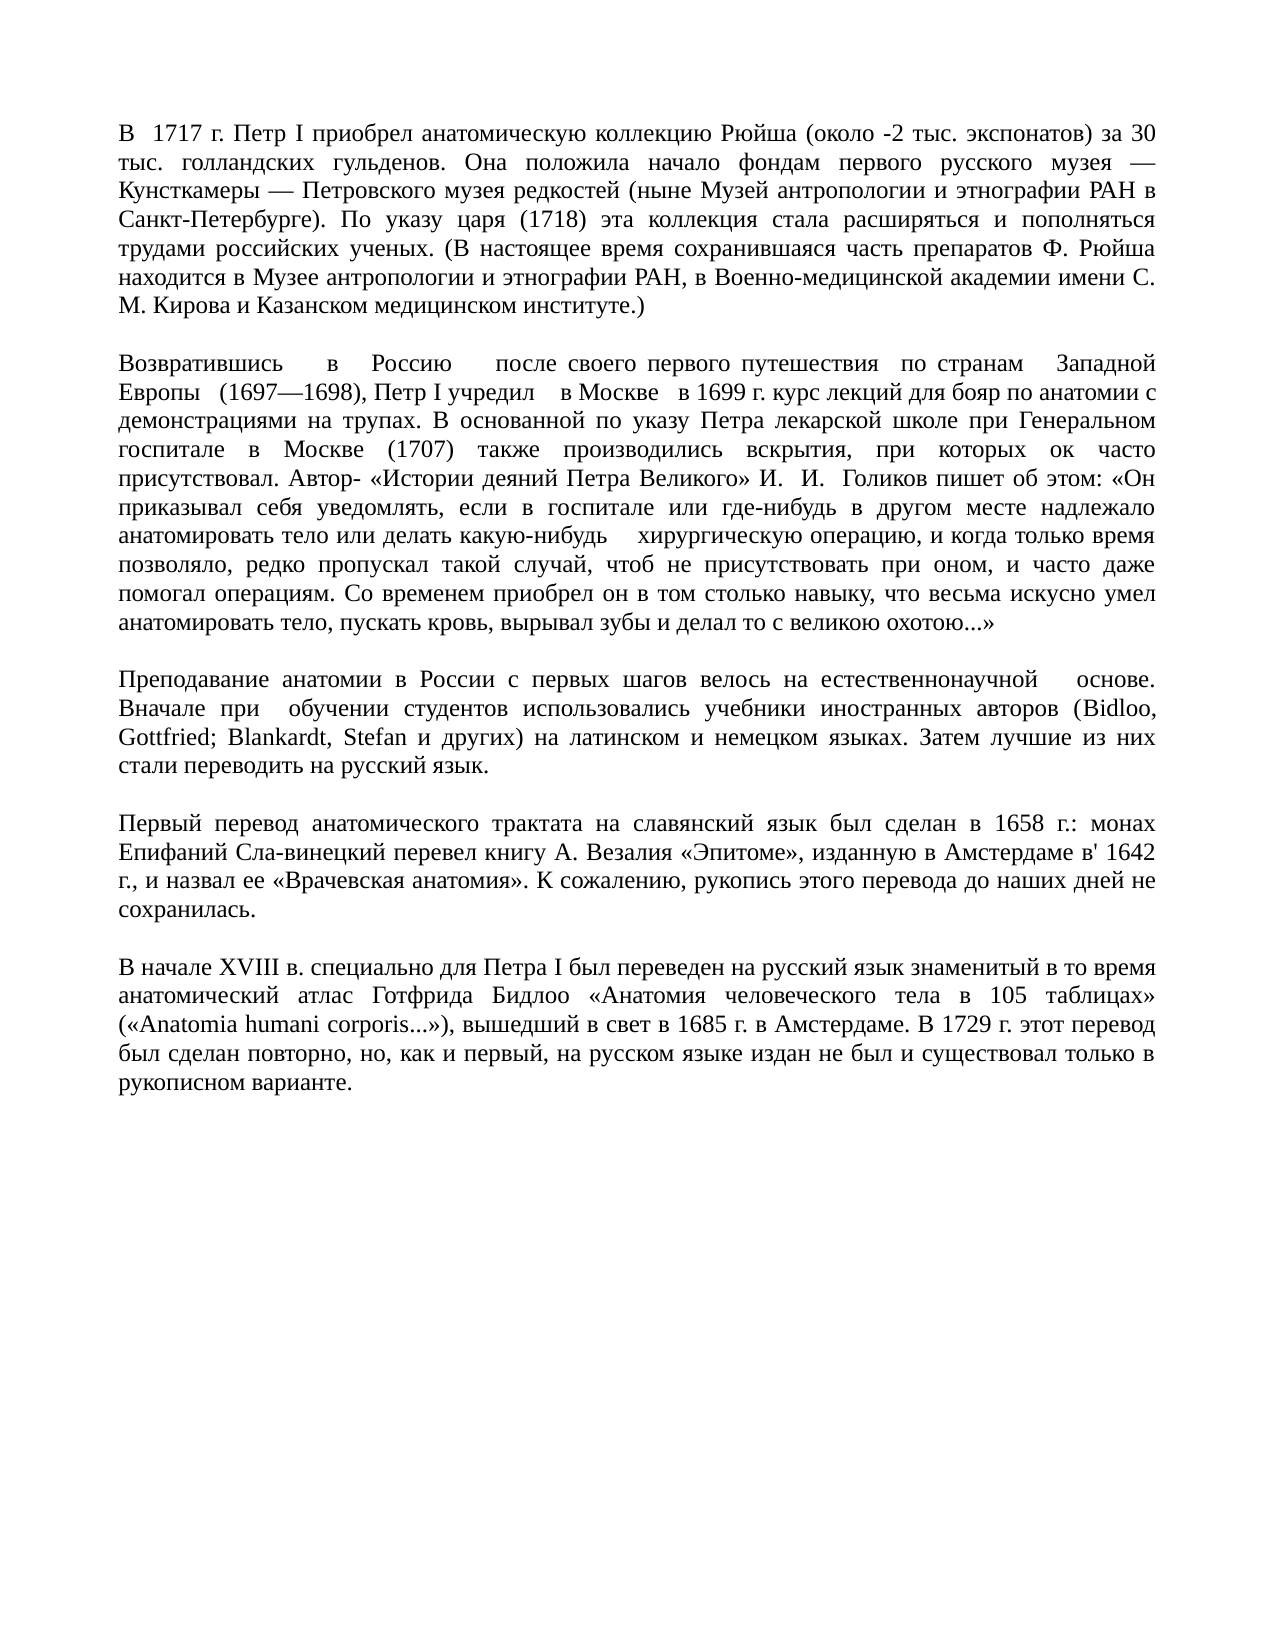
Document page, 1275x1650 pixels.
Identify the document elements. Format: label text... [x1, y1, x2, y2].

text В 1717 г. Петр I приобрел анатомическую коллекцию Рюйша (около -2 тыс. экспонатов) за 30 тыс. голландских гульденов. Она положила начало фондам первого русского музея — Кунсткамеры — Петровского музея редкостей (ныне Музей антропологии и этнографии РАН в Санкт-Петербурге). По указу царя (1718) эта коллекция стала расширяться и пополняться трудами российских ученых. (В настоящее время сохранившаяся часть препаратов Ф. Рюйша находится в Музее антропологии и этнографии РАН, в Военно-медицинской академии имени С. М. Кирова и Казанском медицинском институте.) [118, 118, 1157, 319]
text Возвратившись в Россию после своего первого путешествия по странам Западной Европы (1697—1698), Петр I учредил в Москве в 1699 г. курс лекций для бояр по анатомии с демонстрациями на трупах. В основанной по указу Петра лекарской школе при Генеральном госпитале в Москве (1707) также производились вскрытия, при которых ок часто присутствовал. Автор- «Истории деяний Петра Великого» И. И. Голиков пишет об этом: «Он приказывал себя уведомлять, если в госпитале или где-нибудь в другом месте надлежало анатомировать тело или делать какую-нибудь хирургическую операцию, и когда только время позволяло, редко пропускал такой случай, чтоб не присутствовать при оном, и часто даже помогал операциям. Со временем приобрел он в том столько навыку, что весьма искусно умел анатомировать тело, пускать кровь, вырывал зубы и делал то с великою охотою...» [118, 348, 1157, 636]
text В начале XVIII в. специально для Петра I был переведен на русский язык знаменитый в то время анатомический атлас Готфрида Бидлоо «Анатомия человеческого тела в 105 таблицах» («Anatomia humani corporis...»), вышедший в свет в 1685 г. в Амстердаме. В 1729 г. этот перевод был сделан повторно, но, как и первый, на русском языке издан не был и существовал только в рукописном варианте. [118, 952, 1157, 1096]
text Преподавание анатомии в России с первых шагов велось на естественнонаучной основе. Вначале при обучении студентов использовались учебники иностранных авторов (Bidloo, Gottfried; Blankardt, Stefan и других) на латинском и немецком языках. Затем лучшие из них стали переводить на русский язык. [118, 664, 1157, 779]
text Первый перевод анатомического трактата на славянский язык был сделан в 1658 г.: монах Епифаний Сла-винецкий перевел книгу А. Везалия «Эпитоме», изданную в Амстердаме в' 1642 г., и назвал ее «Врачевская анатомия». К сожалению, рукопись этого перевода до наших дней не сохранилась. [118, 808, 1157, 923]
